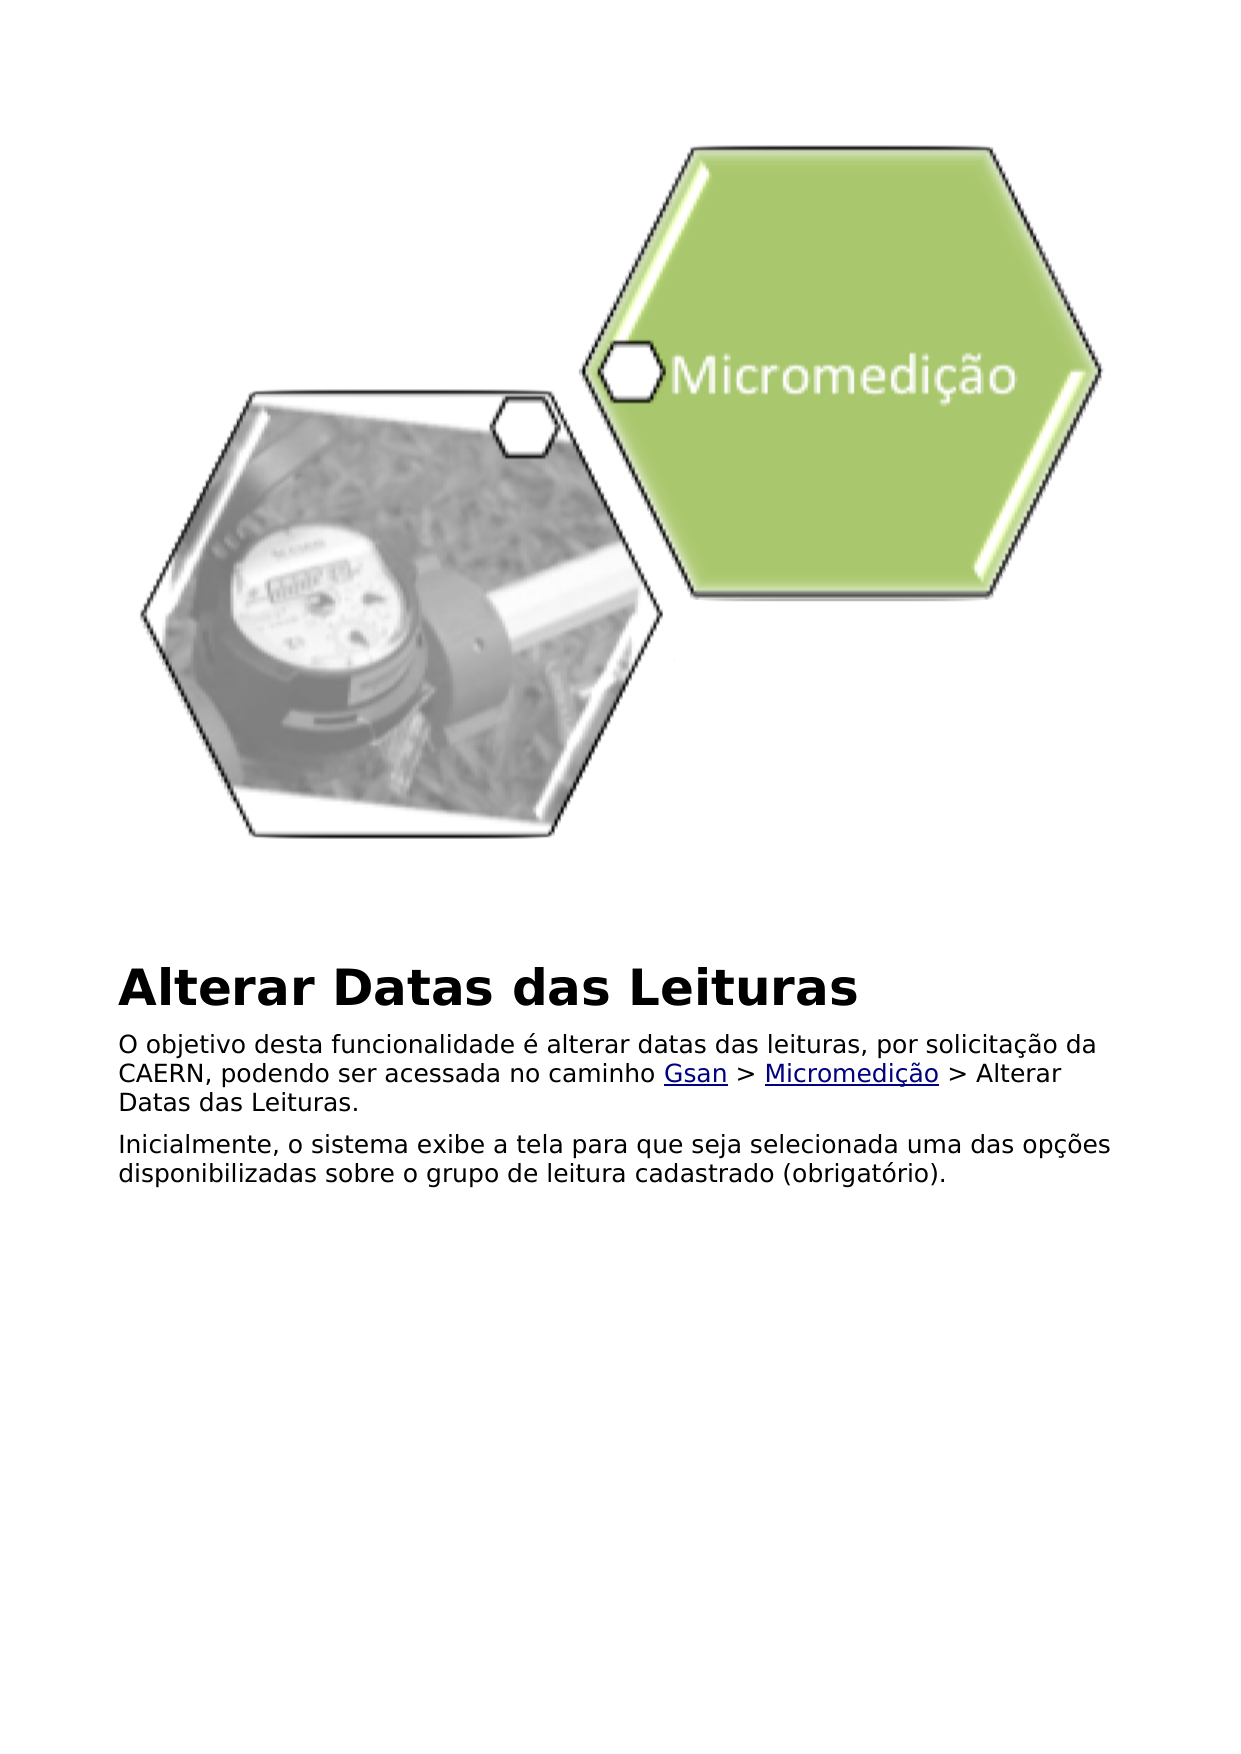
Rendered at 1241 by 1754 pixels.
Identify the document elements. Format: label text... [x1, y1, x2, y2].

picture [118, 118, 1123, 893]
text Inicialmente, o sistema exibe a tela para que seja selecionada uma das opções disponibilizadas sobre o grupo de leitura cadastrado (obrigatório). [118, 1130, 1122, 1188]
subtitle Alterar Datas das Leituras [118, 959, 1122, 1017]
text O objetivo desta funcionalidade é alterar datas das leituras, por solicitação da CAERN, podendo ser acessada no caminho Gsan > Micromedição > Alterar Datas das Leituras. [118, 1030, 1122, 1117]
